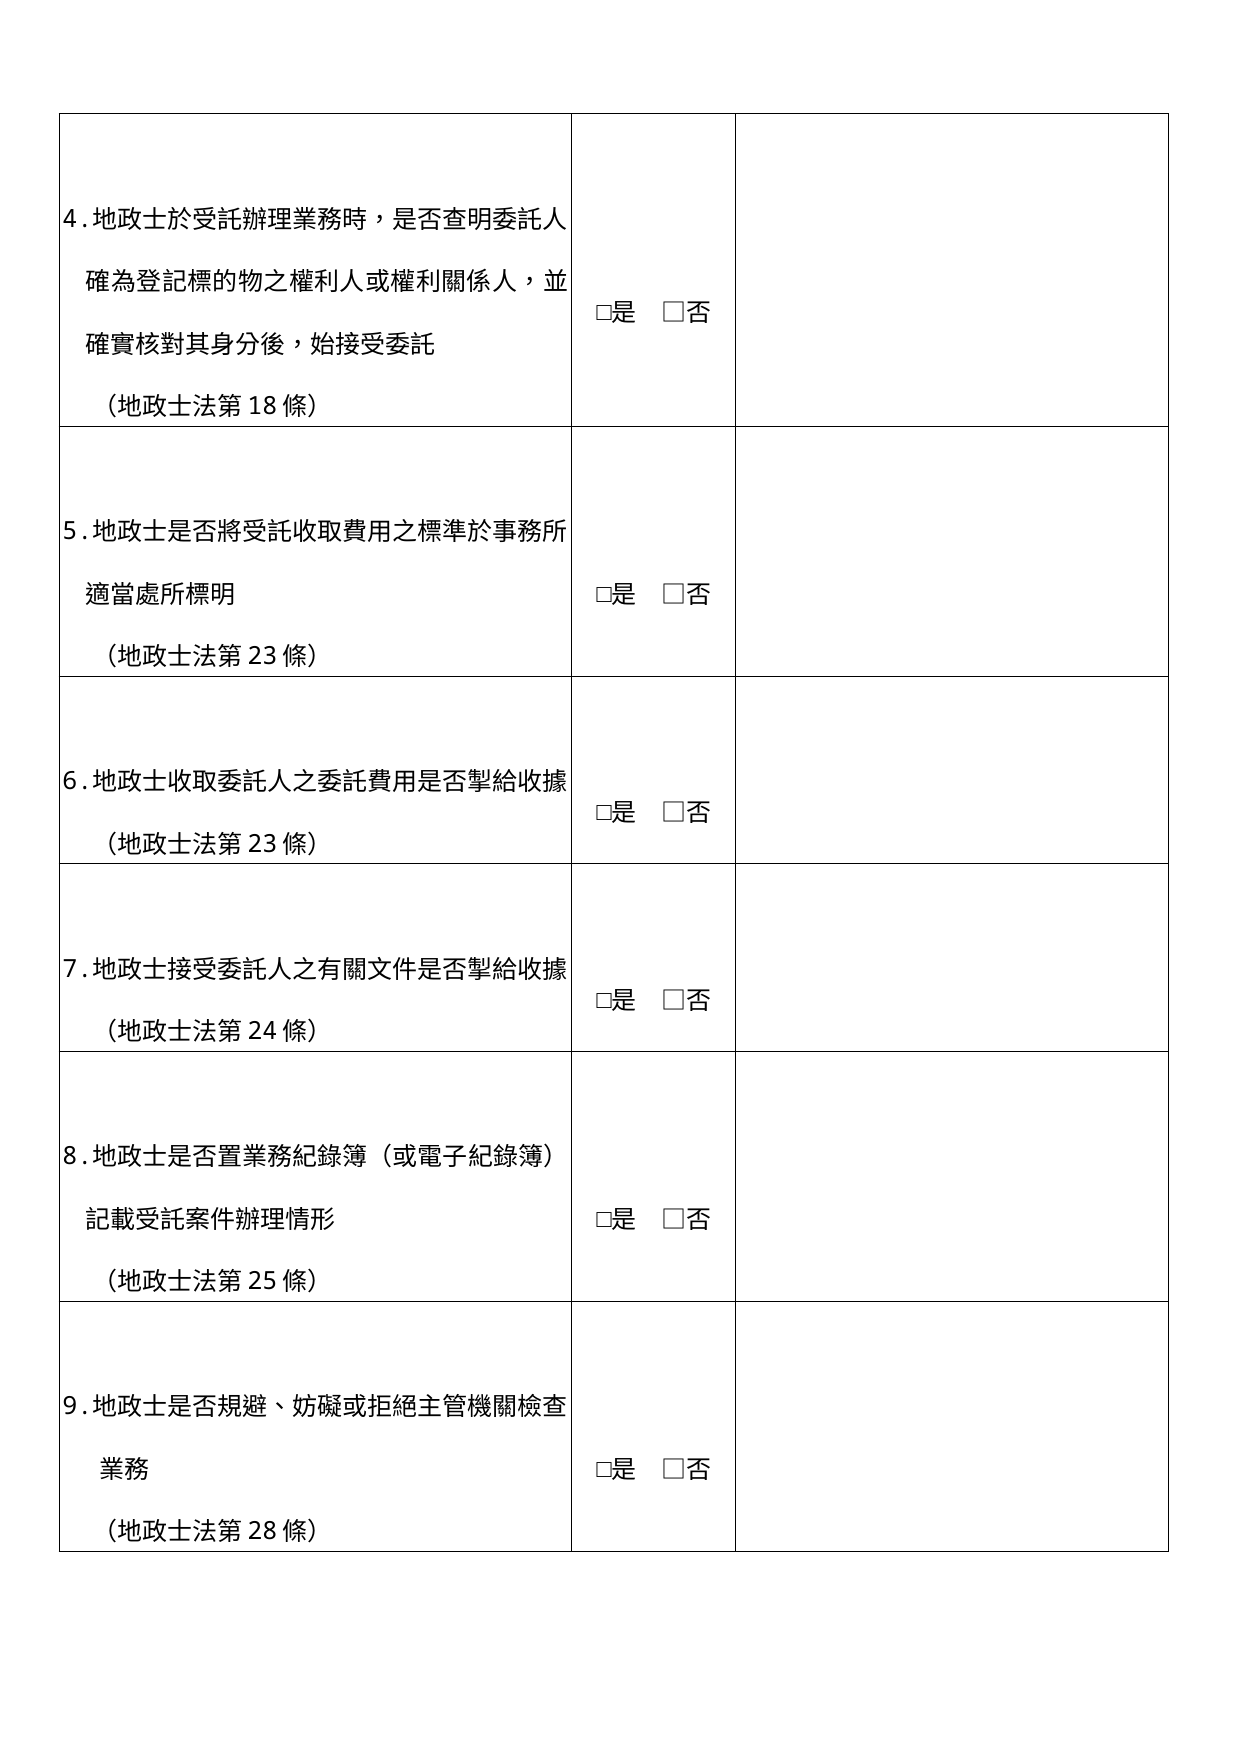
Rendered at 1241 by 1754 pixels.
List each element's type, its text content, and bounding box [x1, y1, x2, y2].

table_cell [736, 1302, 1168, 1551]
table_cell [736, 677, 1168, 863]
table_cell [736, 114, 1168, 426]
table_cell □是 □否 [572, 427, 735, 676]
table_cell 4.地政士於受託辦理業務時，是否查明委託人確為登記標的物之權利人或權利關係人，並確實核對其身分後，始接受委託 （地政士法第18條） [60, 114, 571, 426]
table_cell 5.地政士是否將受託收取費用之標準於事務所適當處所標明 （地政士法第23條） [60, 427, 571, 676]
table_cell 7.地政士接受委託人之有關文件是否掣給收據 （地政士法第24條） [60, 864, 571, 1051]
table_cell □是 □否 [572, 1052, 735, 1301]
table_cell [736, 1052, 1168, 1301]
table_cell [736, 864, 1168, 1051]
table_cell □是 □否 [572, 864, 735, 1051]
table_cell [736, 427, 1168, 676]
table_cell □是 □否 [572, 1302, 735, 1551]
table_cell □是 □否 [572, 677, 735, 863]
table_cell 8.地政士是否置業務紀錄簿（或電子紀錄簿）記載受託案件辦理情形 （地政士法第25條） [60, 1052, 571, 1301]
table_cell 9.地政士是否規避、妨礙或拒絕主管機關檢查業務 （地政士法第28條） [60, 1302, 571, 1551]
table_cell 6.地政士收取委託人之委託費用是否掣給收據 （地政士法第23條） [60, 677, 571, 863]
table_cell □是 □否 [572, 114, 735, 426]
